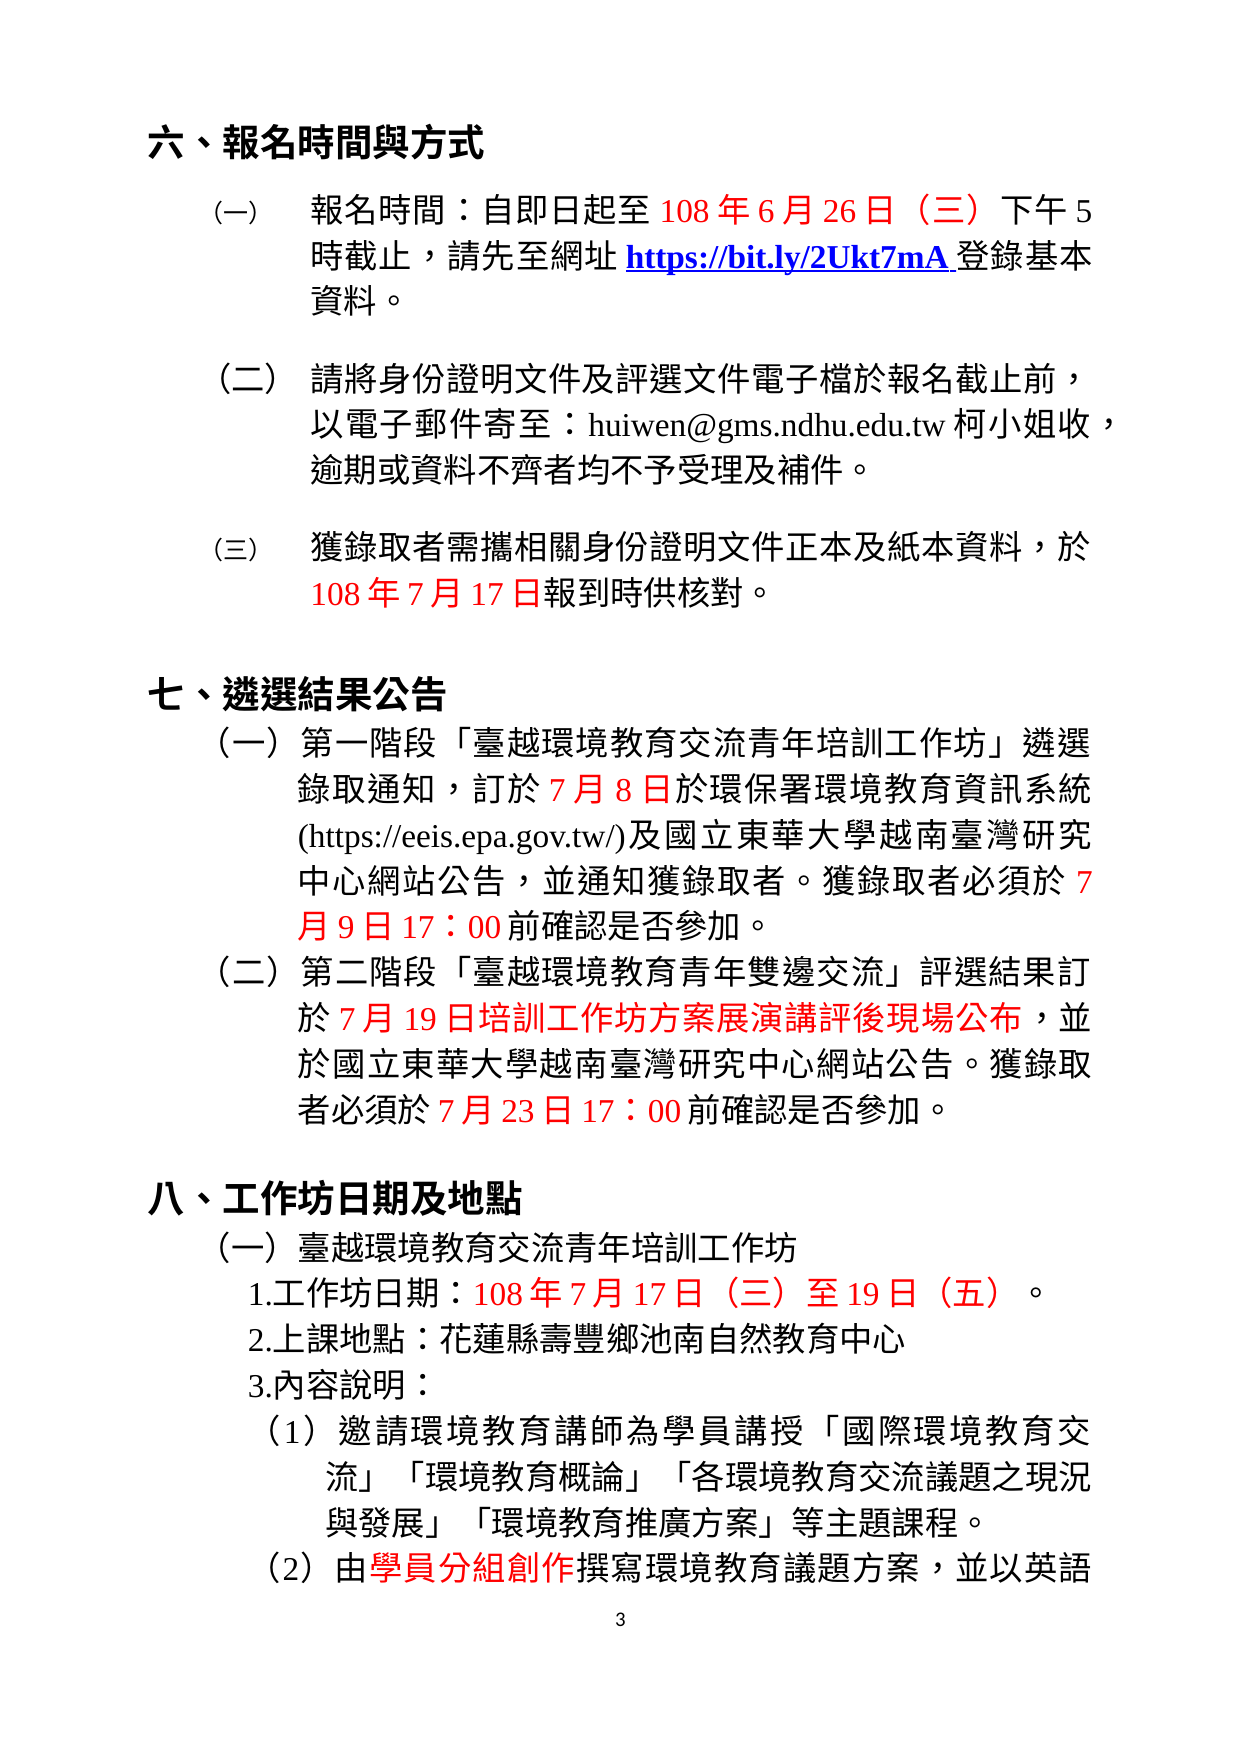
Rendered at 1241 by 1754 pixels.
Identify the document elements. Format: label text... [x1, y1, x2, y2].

text （2）由學員分組創作撰寫環境教育議題方案，並以英語 [248, 1544, 1092, 1590]
text 七、遴選結果公告 [148, 665, 1092, 719]
text （1）邀請環境教育講師為學員講授「國際環境教育交流」「環境教育概論」「各環境教育交流議題之現況與發展」「環境教育推廣方案」等主題課程。 [248, 1407, 1092, 1544]
text 八、工作坊日期及地點 [148, 1169, 1092, 1223]
list 獲錄取者需攜相關身份證明文件正本及紙本資料，於108年7月17日報到時供核對。 [198, 523, 1092, 615]
text （二）第二階段「臺越環境教育青年雙邊交流」評選結果訂於7月19日培訓工作坊方案展演講評後現場公布，並於國立東華大學越南臺灣研究中心網站公告。獲錄取者必須於7月23日17：00前確認是否參加。 [198, 948, 1092, 1131]
text 六、報名時間與方式 [148, 112, 1092, 167]
text 3.內容說明： [248, 1361, 1092, 1407]
text （一）臺越環境教育交流青年培訓工作坊 [198, 1223, 1092, 1269]
text 1.工作坊日期：108年7月17日（三）至19日（五）。 [248, 1269, 1092, 1315]
list 報名時間：自即日起至108年6月26日（三）下午5時截止，請先至網址https://bit.ly/2Ukt7mA登錄基本資料。 [198, 186, 1092, 323]
text 2.上課地點：花蓮縣壽豐鄉池南自然教育中心 [248, 1315, 1092, 1361]
list 請將身份證明文件及評選文件電子檔於報名截止前，以電子郵件寄至：huiwen@gms.ndhu.edu.tw柯小姐收，逾期或資料不齊者均不予受理及補件。 [198, 354, 1092, 492]
text （一）第一階段「臺越環境教育交流青年培訓工作坊」遴選錄取通知，訂於7月8日於環保署環境教育資訊系統(https://eeis.epa.gov.tw/)及國立東華大學越南臺灣研究中心網站公告，並通知獲錄取者。獲錄取者必須於7月9日17：00前確認是否參加。 [198, 719, 1092, 948]
